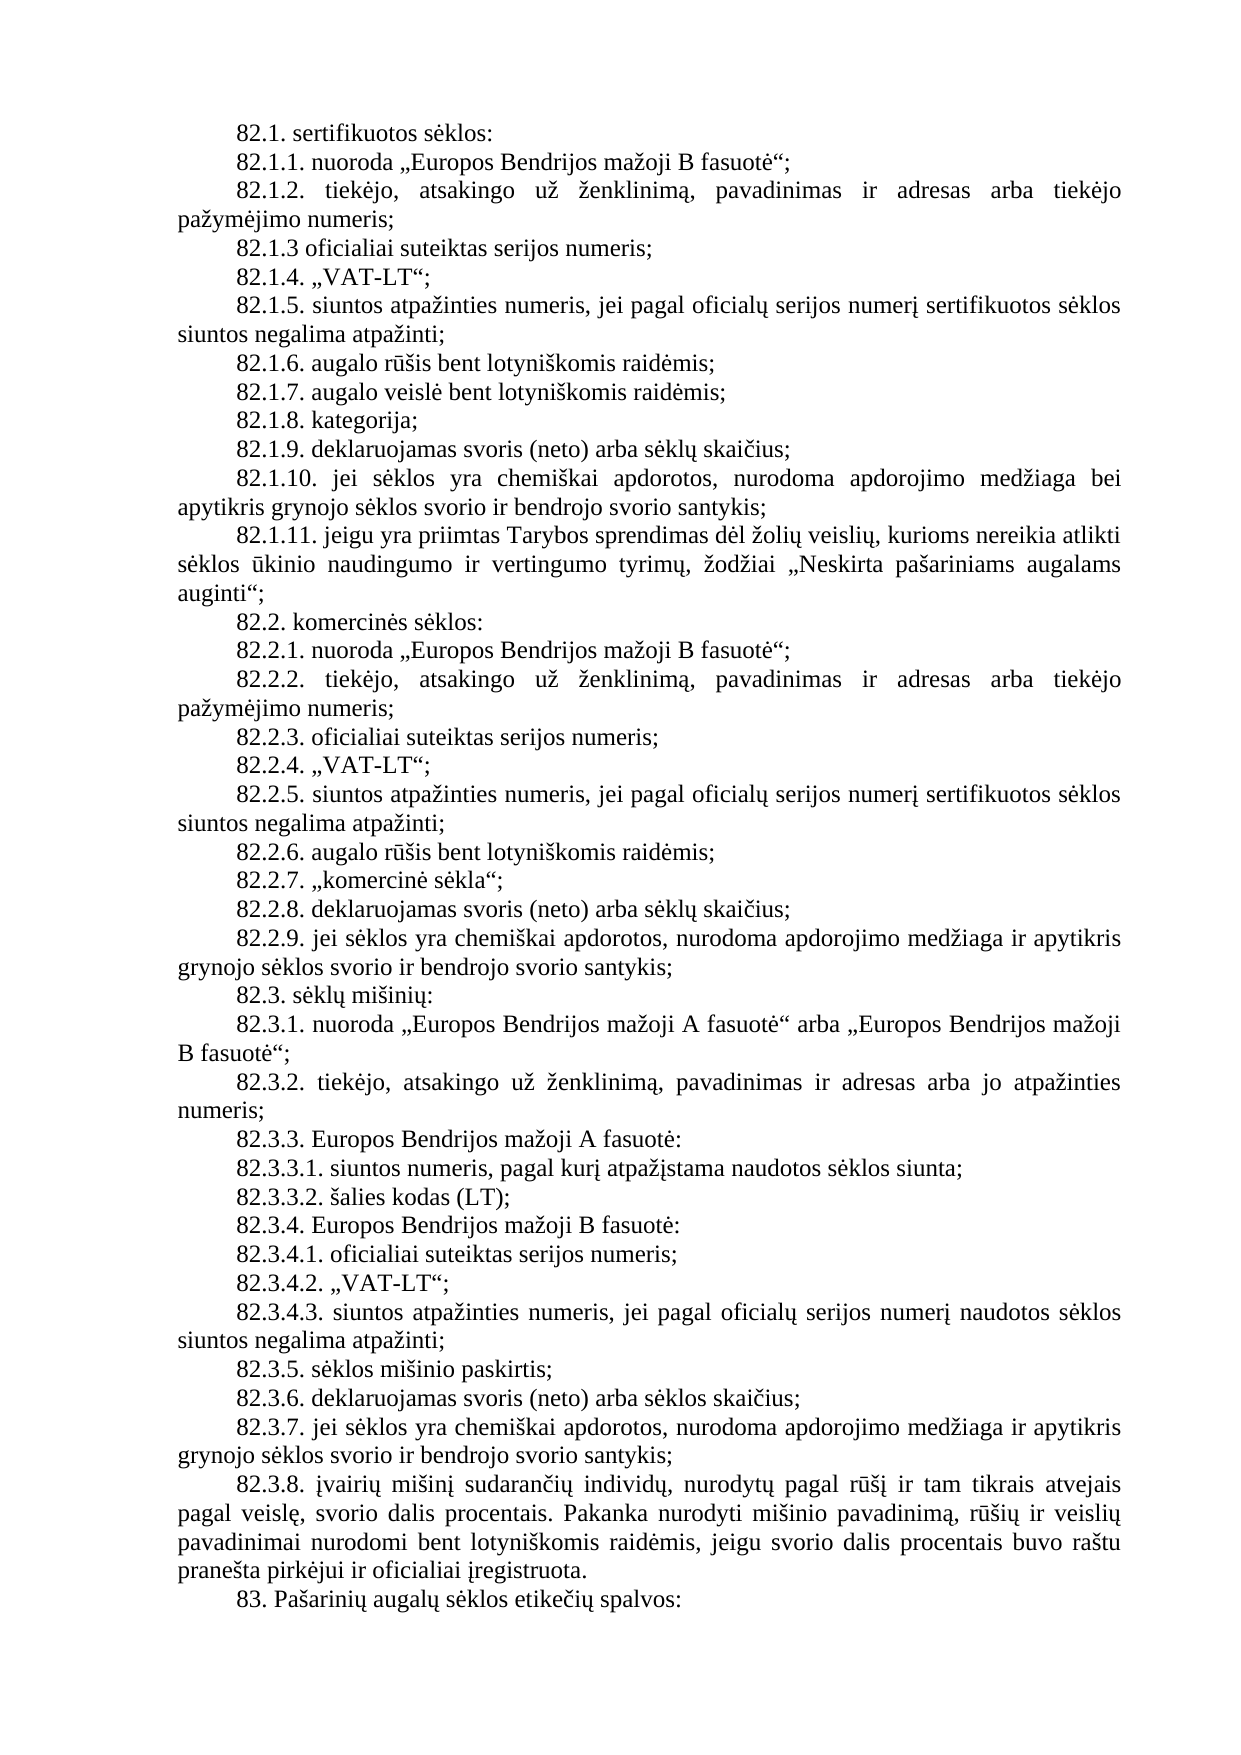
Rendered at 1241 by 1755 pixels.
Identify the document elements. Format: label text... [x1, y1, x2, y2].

text 82.2.6. augalo rūšis bent lotyniškomis raidėmis; [177, 837, 1122, 866]
text 82.2.4. „VAT-LT“; [177, 751, 1122, 779]
text 82.1.4. „VAT-LT“; [177, 262, 1122, 291]
text 82.3.3.2. šalies kodas (LT); [177, 1182, 1122, 1211]
text 82.2.7. „komercinė sėkla“; [177, 866, 1122, 894]
text 82.1.1. nuoroda „Europos Bendrijos mažoji B fasuotė“; [177, 147, 1122, 176]
text 82.3. sėklų mišinių: [177, 981, 1122, 1009]
text 82.3.4.1. oficialiai suteiktas serijos numeris; [177, 1239, 1122, 1268]
text 82.2.9. jei sėklos yra chemiškai apdorotos, nurodoma apdorojimo medžiaga ir apytikris grynojo sėklos svorio ir bendrojo svorio santykis; [177, 923, 1122, 981]
text 82.3.8. įvairių mišinį sudarančių individų, nurodytų pagal rūšį ir tam tikrais atvejais pagal veislę, svorio dalis procentais. Pakanka nurodyti mišinio pavadinimą, rūšių ir veislių pavadinimai nurodomi bent lotyniškomis raidėmis, jeigu svorio dalis procentais buvo raštu pranešta pirkėjui ir oficialiai įregistruota. [177, 1469, 1122, 1584]
text 82.1.5. siuntos atpažinties numeris, jei pagal oficialų serijos numerį sertifikuotos sėklos siuntos negalima atpažinti; [177, 291, 1122, 348]
text 82.1.6. augalo rūšis bent lotyniškomis raidėmis; [177, 348, 1122, 377]
text 82.3.3.1. siuntos numeris, pagal kurį atpažįstama naudotos sėklos siunta; [177, 1153, 1122, 1182]
text 82.2.8. deklaruojamas svoris (neto) arba sėklų skaičius; [177, 894, 1122, 923]
text 82.3.4.2. „VAT-LT“; [177, 1268, 1122, 1297]
text 82.3.4. Europos Bendrijos mažoji B fasuotė: [177, 1211, 1122, 1239]
text 82.1.10. jei sėklos yra chemiškai apdorotos, nurodoma apdorojimo medžiaga bei apytikris grynojo sėklos svorio ir bendrojo svorio santykis; [177, 463, 1122, 521]
text 82.1.9. deklaruojamas svoris (neto) arba sėklų skaičius; [177, 434, 1122, 463]
text 82.2.1. nuoroda „Europos Bendrijos mažoji B fasuotė“; [177, 636, 1122, 664]
text 82.3.1. nuoroda „Europos Bendrijos mažoji A fasuotė“ arba „Europos Bendrijos mažoji B fasuotė“; [177, 1009, 1122, 1067]
text 82.3.7. jei sėklos yra chemiškai apdorotos, nurodoma apdorojimo medžiaga ir apytikris grynojo sėklos svorio ir bendrojo svorio santykis; [177, 1412, 1122, 1469]
text 82.3.6. deklaruojamas svoris (neto) arba sėklos skaičius; [177, 1383, 1122, 1412]
text 82.3.4.3. siuntos atpažinties numeris, jei pagal oficialų serijos numerį naudotos sėklos siuntos negalima atpažinti; [177, 1297, 1122, 1354]
text 82.1.3 oficialiai suteiktas serijos numeris; [177, 233, 1122, 262]
text 83. Pašarinių augalų sėklos etikečių spalvos: [177, 1584, 1122, 1613]
text 82.2.5. siuntos atpažinties numeris, jei pagal oficialų serijos numerį sertifikuotos sėklos siuntos negalima atpažinti; [177, 779, 1122, 837]
text 82.2. komercinės sėklos: [177, 607, 1122, 636]
text 82.3.3. Europos Bendrijos mažoji A fasuotė: [177, 1124, 1122, 1153]
text 82.1. sertifikuotos sėklos: [177, 118, 1122, 147]
text 82.2.3. oficialiai suteiktas serijos numeris; [177, 722, 1122, 751]
text 82.3.5. sėklos mišinio paskirtis; [177, 1354, 1122, 1383]
text 82.1.8. kategorija; [177, 406, 1122, 434]
text 82.1.11. jeigu yra priimtas Tarybos sprendimas dėl žolių veislių, kurioms nereikia atlikti sėklos ūkinio naudingumo ir vertingumo tyrimų, žodžiai „Neskirta pašariniams augalams auginti“; [177, 521, 1122, 607]
text 82.1.7. augalo veislė bent lotyniškomis raidėmis; [177, 377, 1122, 406]
text 82.3.2. tiekėjo, atsakingo už ženklinimą, pavadinimas ir adresas arba jo atpažinties numeris; [177, 1067, 1122, 1124]
text 82.1.2. tiekėjo, atsakingo už ženklinimą, pavadinimas ir adresas arba tiekėjo pažymėjimo numeris; [177, 176, 1122, 233]
text 82.2.2. tiekėjo, atsakingo už ženklinimą, pavadinimas ir adresas arba tiekėjo pažymėjimo numeris; [177, 664, 1122, 722]
